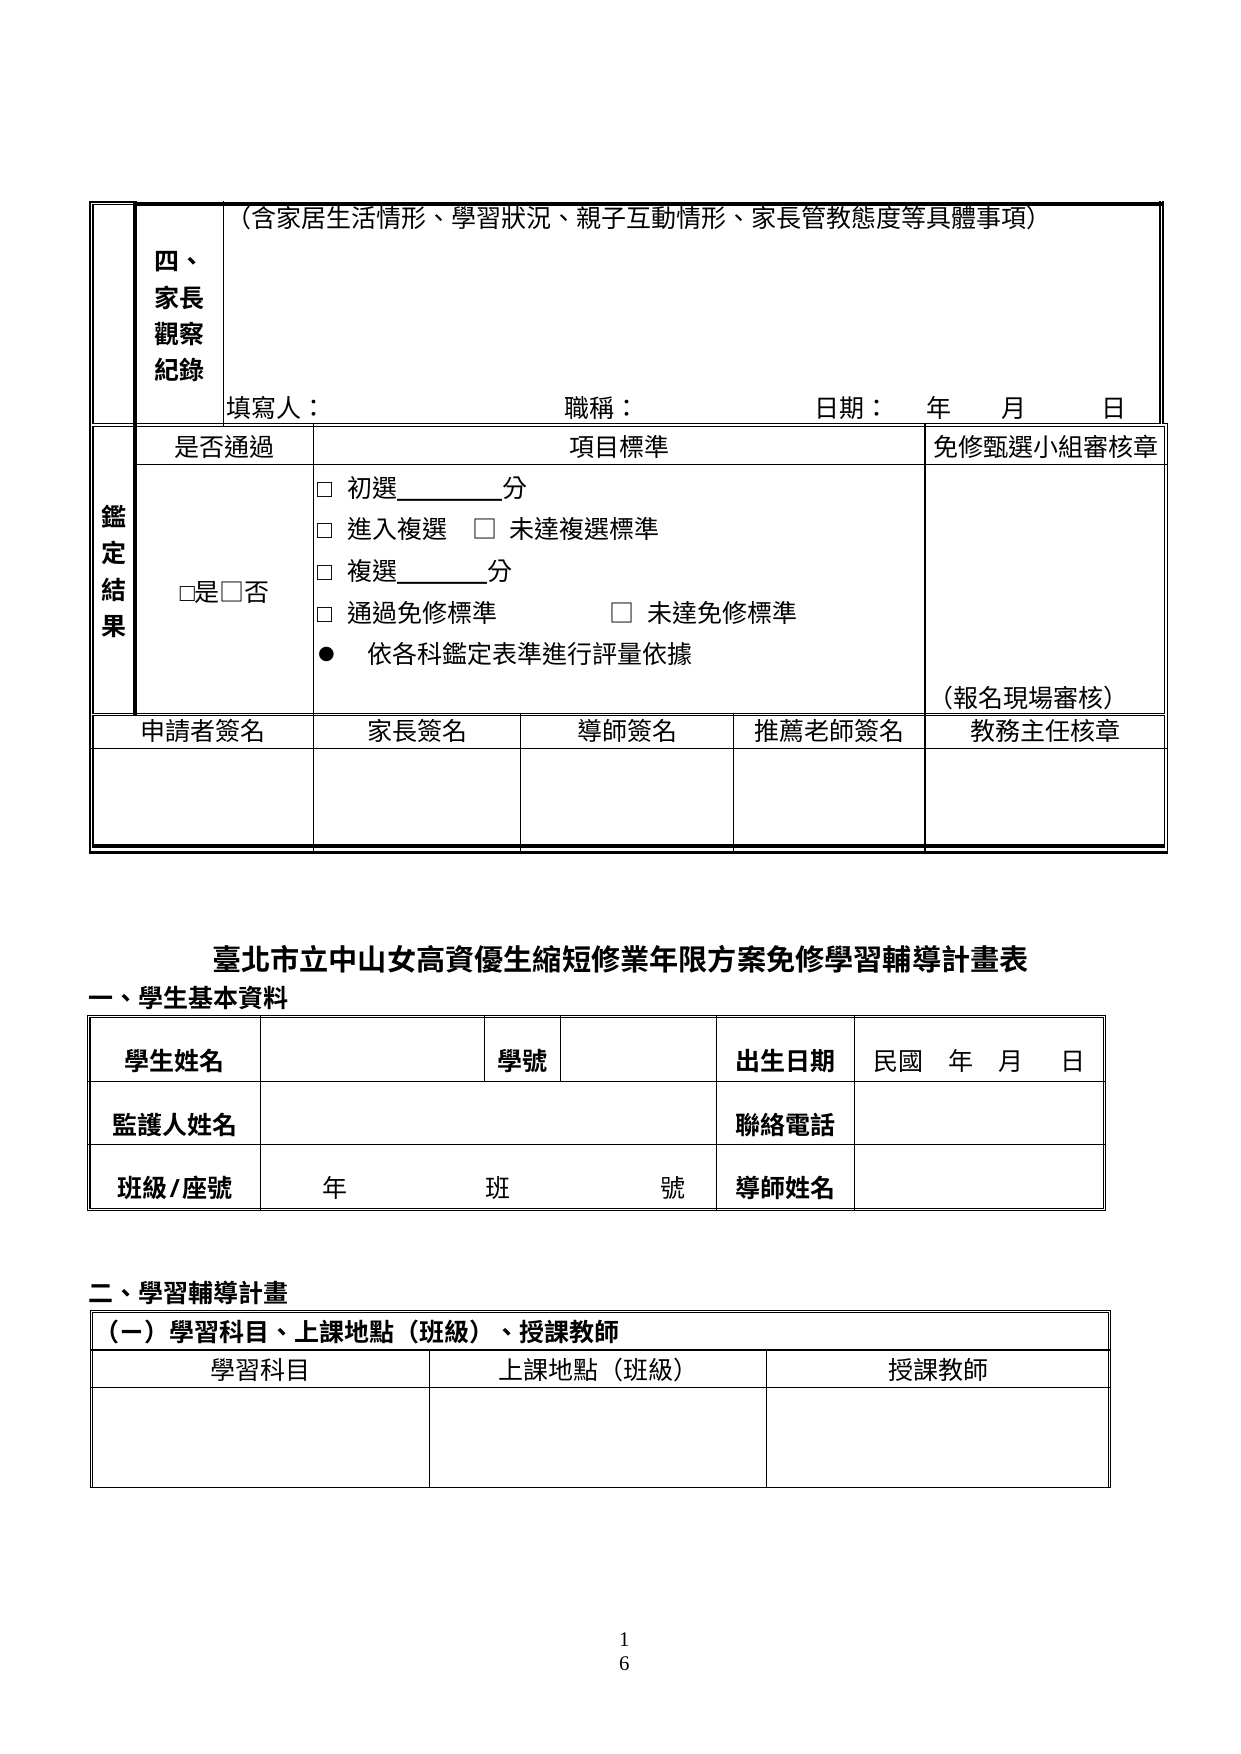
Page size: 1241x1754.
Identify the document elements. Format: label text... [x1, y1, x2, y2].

table_header 民國 年 月 日 [855, 1018, 1103, 1081]
table_cell 申請者簽名 [94, 716, 313, 748]
table_cell [767, 1388, 1108, 1487]
table_cell □ 初選_______分 □ 進入複選 □ 未達複選標準 □ 複選______分 □ 通過免修標準 □ 未達免修標準 依各科鑑定表準進行評量依據 [314, 465, 924, 713]
table_cell 年 班 號 [261, 1145, 716, 1208]
table_cell （報名現場審核） [926, 465, 1164, 713]
table_cell [521, 749, 733, 844]
table_cell [855, 1082, 1103, 1144]
table_cell 是否通過 [137, 427, 313, 464]
table_cell [314, 749, 520, 844]
table_cell 項目標準 [314, 427, 924, 464]
table_cell [926, 749, 1164, 844]
table_cell 教務主任核章 [926, 716, 1164, 748]
table_cell 聯絡電話 [717, 1082, 854, 1144]
table_cell 上課地點（班級） [430, 1351, 766, 1387]
table_cell 免修甄選小組審核章 [926, 427, 1164, 464]
table_cell [93, 1388, 429, 1487]
table_header [261, 1018, 484, 1081]
text 臺北市立中山女高資優生縮短修業年限方案免修學習輔導計畫表 [89, 916, 1152, 979]
table_cell 四、 家長 觀察 紀錄 [137, 206, 223, 423]
table_cell 班級/座號 [91, 1145, 260, 1208]
table_cell [261, 1082, 716, 1144]
table_header 出生日期 [717, 1018, 854, 1081]
table_header 學生姓名 [91, 1018, 260, 1081]
table_cell □是□否 [137, 465, 313, 713]
table_header [561, 1018, 716, 1081]
table_cell 學習科目 [93, 1351, 429, 1387]
table_header [94, 205, 133, 423]
table_cell [430, 1388, 766, 1487]
table_cell 導師姓名 [717, 1145, 854, 1208]
table_cell [855, 1145, 1103, 1208]
table_cell 導師簽名 [521, 716, 733, 748]
table_header 學號 [485, 1018, 560, 1081]
table_cell 授課教師 [767, 1351, 1108, 1387]
table_cell 推薦老師簽名 [734, 716, 924, 748]
table_cell 鑑 定 結 果 [94, 427, 133, 713]
table_cell [734, 749, 924, 844]
table_cell （含家居生活情形、學習狀況、親子互動情形、家長管教態度等具體事項） 填寫人： 職稱： 日期： 年 月 日 [224, 206, 1159, 423]
text 二、學習輔導計畫 [89, 1273, 1152, 1309]
table_cell 家長簽名 [314, 716, 520, 748]
table_cell [94, 749, 313, 844]
table_header （ㄧ）學習科目、上課地點（班級）、授課教師 [93, 1313, 1108, 1349]
table_cell 監護人姓名 [91, 1082, 260, 1144]
text 一、學生基本資料 [89, 979, 1152, 1015]
